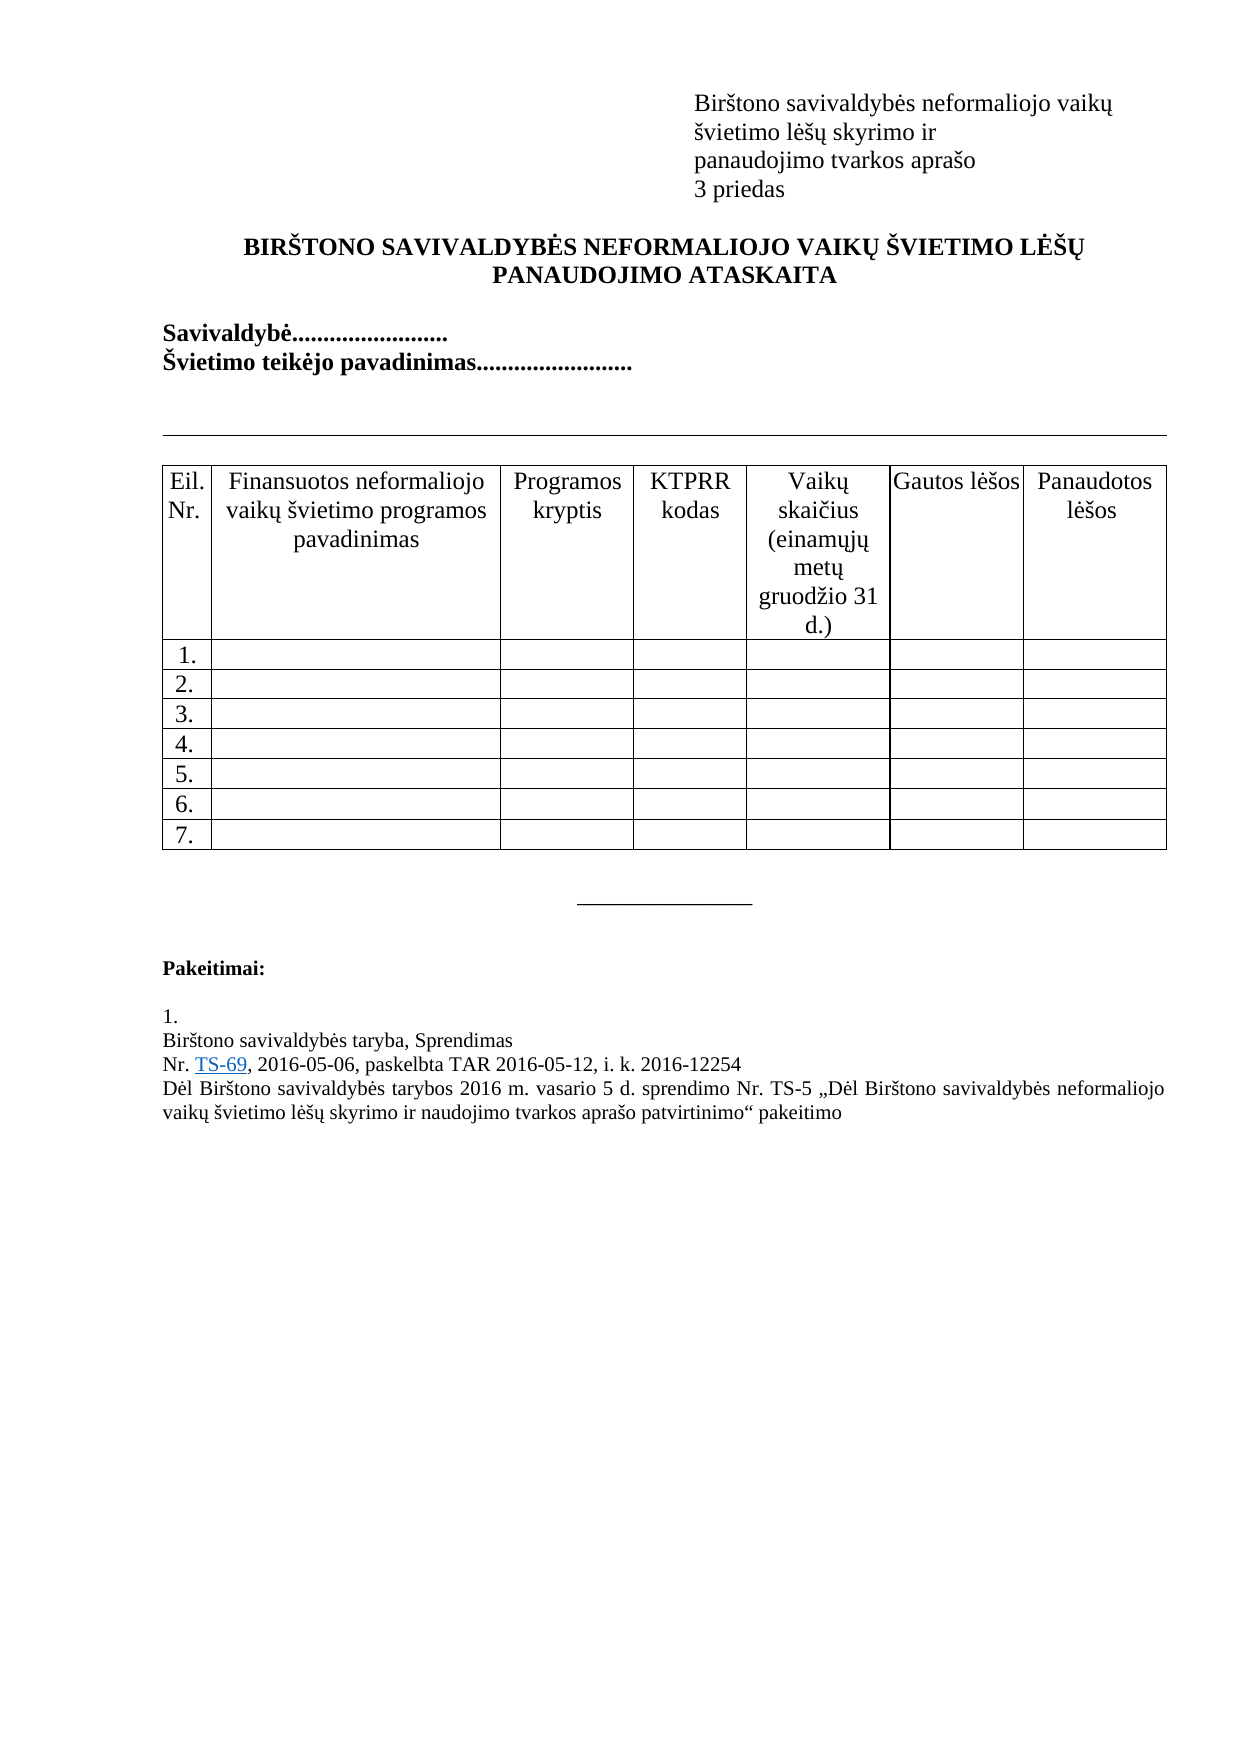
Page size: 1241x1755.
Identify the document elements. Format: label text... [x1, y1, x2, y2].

table_cell [212, 729, 500, 758]
table_header Eil. Nr. [163, 466, 211, 639]
table_header Gautos lėšos [891, 466, 1023, 639]
table_cell [634, 640, 746, 668]
table_cell [501, 759, 633, 788]
table_cell [891, 759, 1023, 788]
table_cell [501, 729, 633, 758]
table_cell [1024, 729, 1166, 758]
table_cell 7. [163, 820, 211, 849]
table_cell [212, 699, 500, 728]
table_cell [891, 820, 1023, 849]
table_cell 5. [163, 759, 211, 788]
table_cell [212, 759, 500, 788]
table_cell [212, 789, 500, 819]
text Švietimo teikėjo pavadinimas......................... [162, 347, 1167, 375]
table_cell [501, 699, 633, 728]
table_header Programos kryptis [501, 466, 633, 639]
text Birštono savivaldybės neformaliojo vaikų švietimo lėšų skyrimo ir [694, 88, 1167, 145]
table_header Finansuotos neformaliojo vaikų švietimo programos pavadinimas [212, 466, 500, 639]
table_cell [501, 670, 633, 698]
table_cell [634, 789, 746, 819]
text BIRŠTONO SAVIVALDYBĖS NEFORMALIOJO VAIKŲ ŠVIETIMO LĖŠŲ PANAUDOJIMO ATASKAITA [162, 232, 1167, 289]
text Birštono savivaldybės taryba, Sprendimas [162, 1028, 1167, 1052]
table_cell [212, 640, 500, 668]
table_cell [747, 789, 889, 819]
table_cell [1024, 670, 1166, 698]
table_header Vaikų skaičius (einamųjų metų gruodžio 31 d.) [747, 466, 889, 639]
table_cell [891, 640, 1023, 668]
table_header Panaudotos lėšos [1024, 466, 1166, 639]
text 3 priedas [694, 174, 1167, 203]
table_cell [634, 729, 746, 758]
table_cell [747, 670, 889, 698]
table_cell [634, 759, 746, 788]
table_cell [1024, 759, 1166, 788]
text panaudojimo tvarkos aprašo [694, 145, 1167, 174]
table_cell [747, 820, 889, 849]
table_cell [634, 699, 746, 728]
text ______________ [162, 879, 1167, 908]
table_cell [1024, 640, 1166, 668]
table_cell [747, 729, 889, 758]
table_cell 3. [163, 699, 211, 728]
table_cell [891, 670, 1023, 698]
table_cell 1. [163, 640, 211, 668]
table_cell [501, 820, 633, 849]
table_cell 4. [163, 729, 211, 758]
table_cell [891, 729, 1023, 758]
table_cell [1024, 820, 1166, 849]
table_cell [634, 820, 746, 849]
table_cell [747, 699, 889, 728]
table_cell 6. [163, 789, 211, 819]
table_cell [634, 670, 746, 698]
text Dėl Birštono savivaldybės tarybos 2016 m. vasario 5 d. sprendimo Nr. TS-5 „Dėl Birštono savivaldybės neformaliojo vaikų švietimo lėšų skyrimo ir naudojimo tvarkos aprašo patvirtinimo“ pakeitimo [162, 1076, 1167, 1124]
table_header KTPRR kodas [634, 466, 746, 639]
text Pakeitimai: [162, 956, 1167, 980]
table_cell [1024, 699, 1166, 728]
table_cell [747, 759, 889, 788]
table_cell [891, 699, 1023, 728]
text Savivaldybė......................... [162, 318, 1167, 347]
table_cell [501, 789, 633, 819]
table_cell [891, 789, 1023, 819]
text 1. [162, 1004, 1167, 1028]
table_cell 2. [163, 670, 211, 698]
table_cell [212, 670, 500, 698]
text Nr. TS-69, 2016-05-06, paskelbta TAR 2016-05-12, i. k. 2016-12254 [162, 1052, 1167, 1076]
table_cell [501, 640, 633, 668]
table_cell [747, 640, 889, 668]
table_cell [212, 820, 500, 849]
table_cell [1024, 789, 1166, 819]
